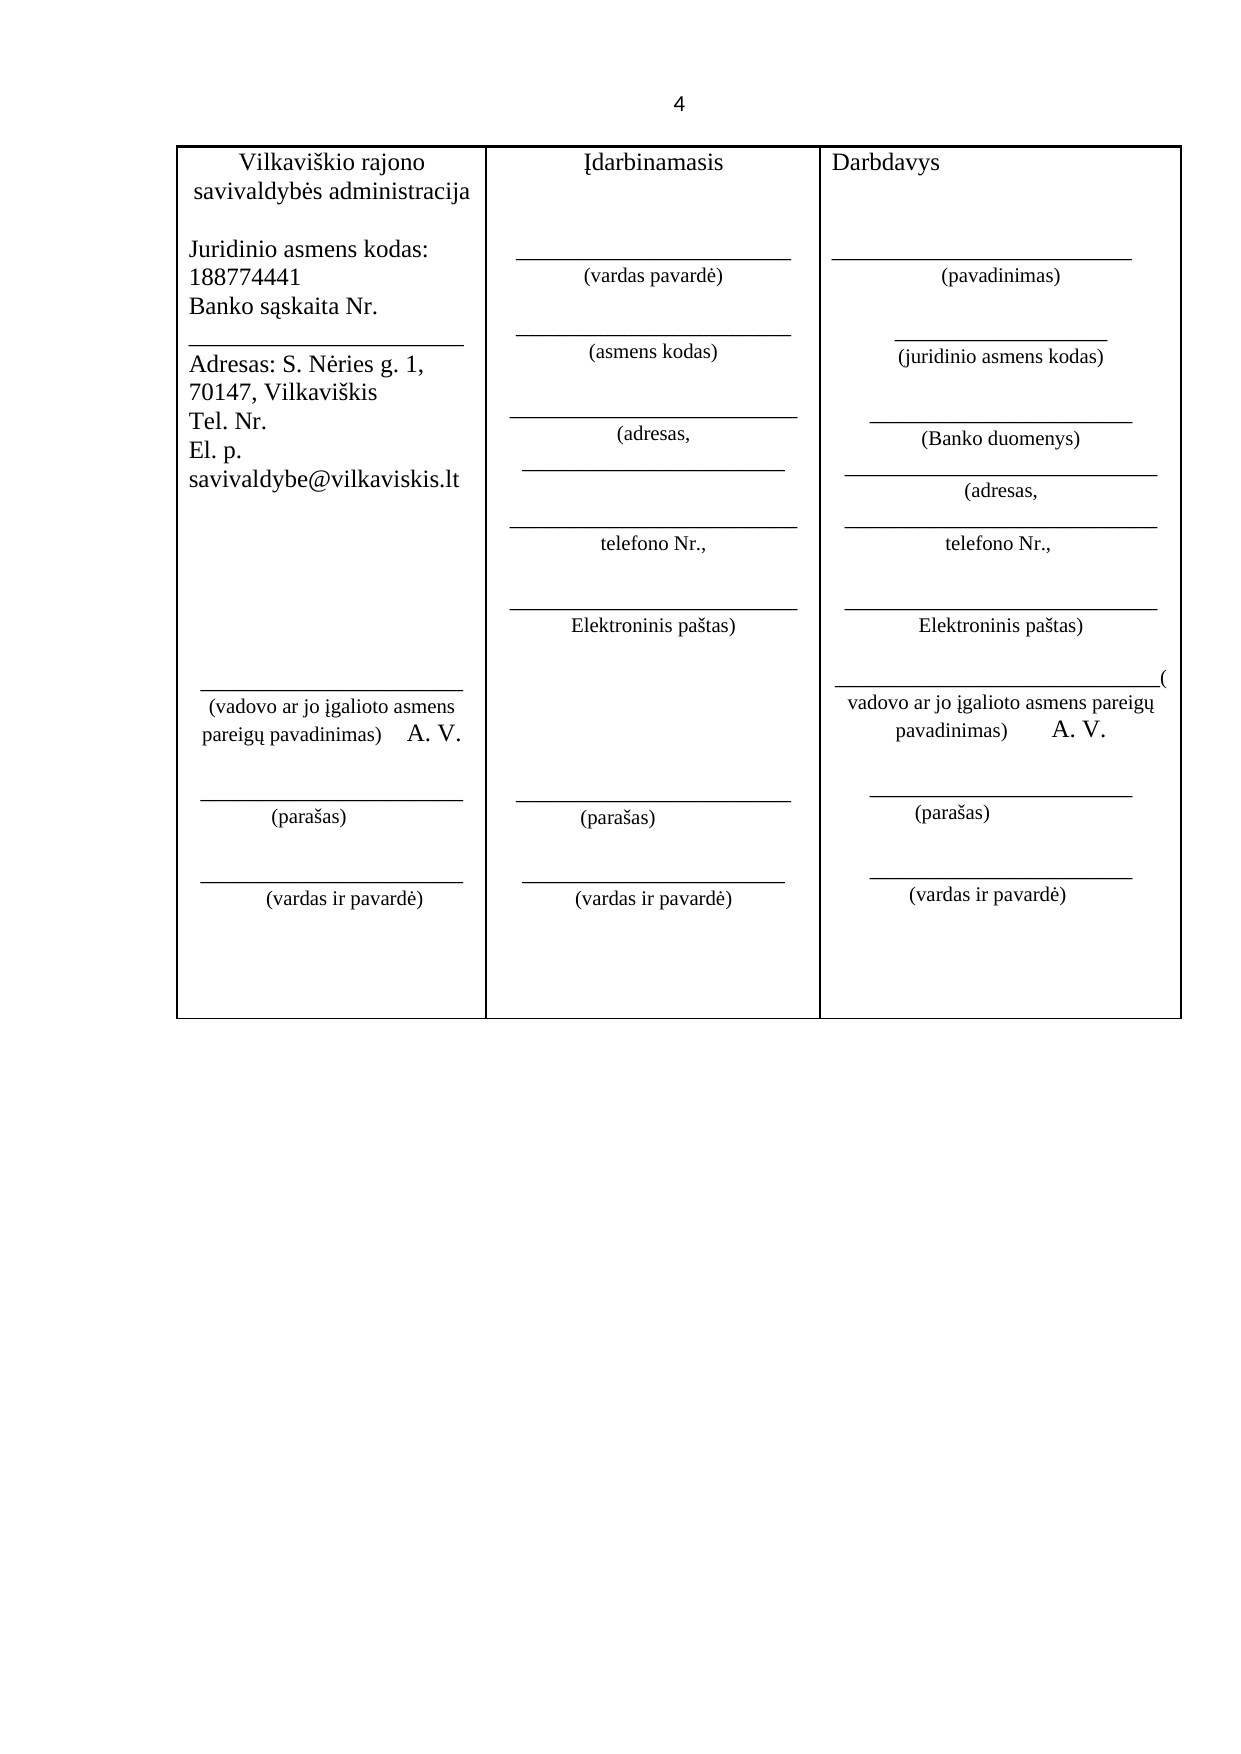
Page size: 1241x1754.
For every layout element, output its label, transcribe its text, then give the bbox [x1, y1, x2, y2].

table_header Vilkaviškio rajono savivaldybės administracija Juridinio asmens kodas: 188774441 Banko sąskaita Nr. ______________________ Adresas: S. Nėries g. 1, 70147, Vilkaviškis Tel. Nr. El. p. savivaldybe@vilkaviskis.lt _____________________ (vadovo ar jo įgalioto asmens pareigų pavadinimas) A. V. _____________________ (parašas) _____________________ (vardas ir pavardė) [178, 148, 485, 1018]
table_header Darbdavys ________________________ (pavadinimas) _________________ (juridinio asmens kodas) _____________________ (Banko duomenys) _________________________ (adresas, _________________________ telefono Nr., _________________________ Elektroninis paštas) __________________________(vadovo ar jo įgalioto asmens pareigų pavadinimas) A. V. _____________________ (parašas) _____________________ (vardas ir pavardė) [821, 148, 1180, 1018]
table_header Įdarbinamasis ______________________ (vardas pavardė) ______________________ (asmens kodas) _______________________ (adresas, _____________________ _______________________ telefono Nr., _______________________ Elektroninis paštas) ______________________ (parašas) _____________________ (vardas ir pavardė) [487, 148, 819, 1018]
